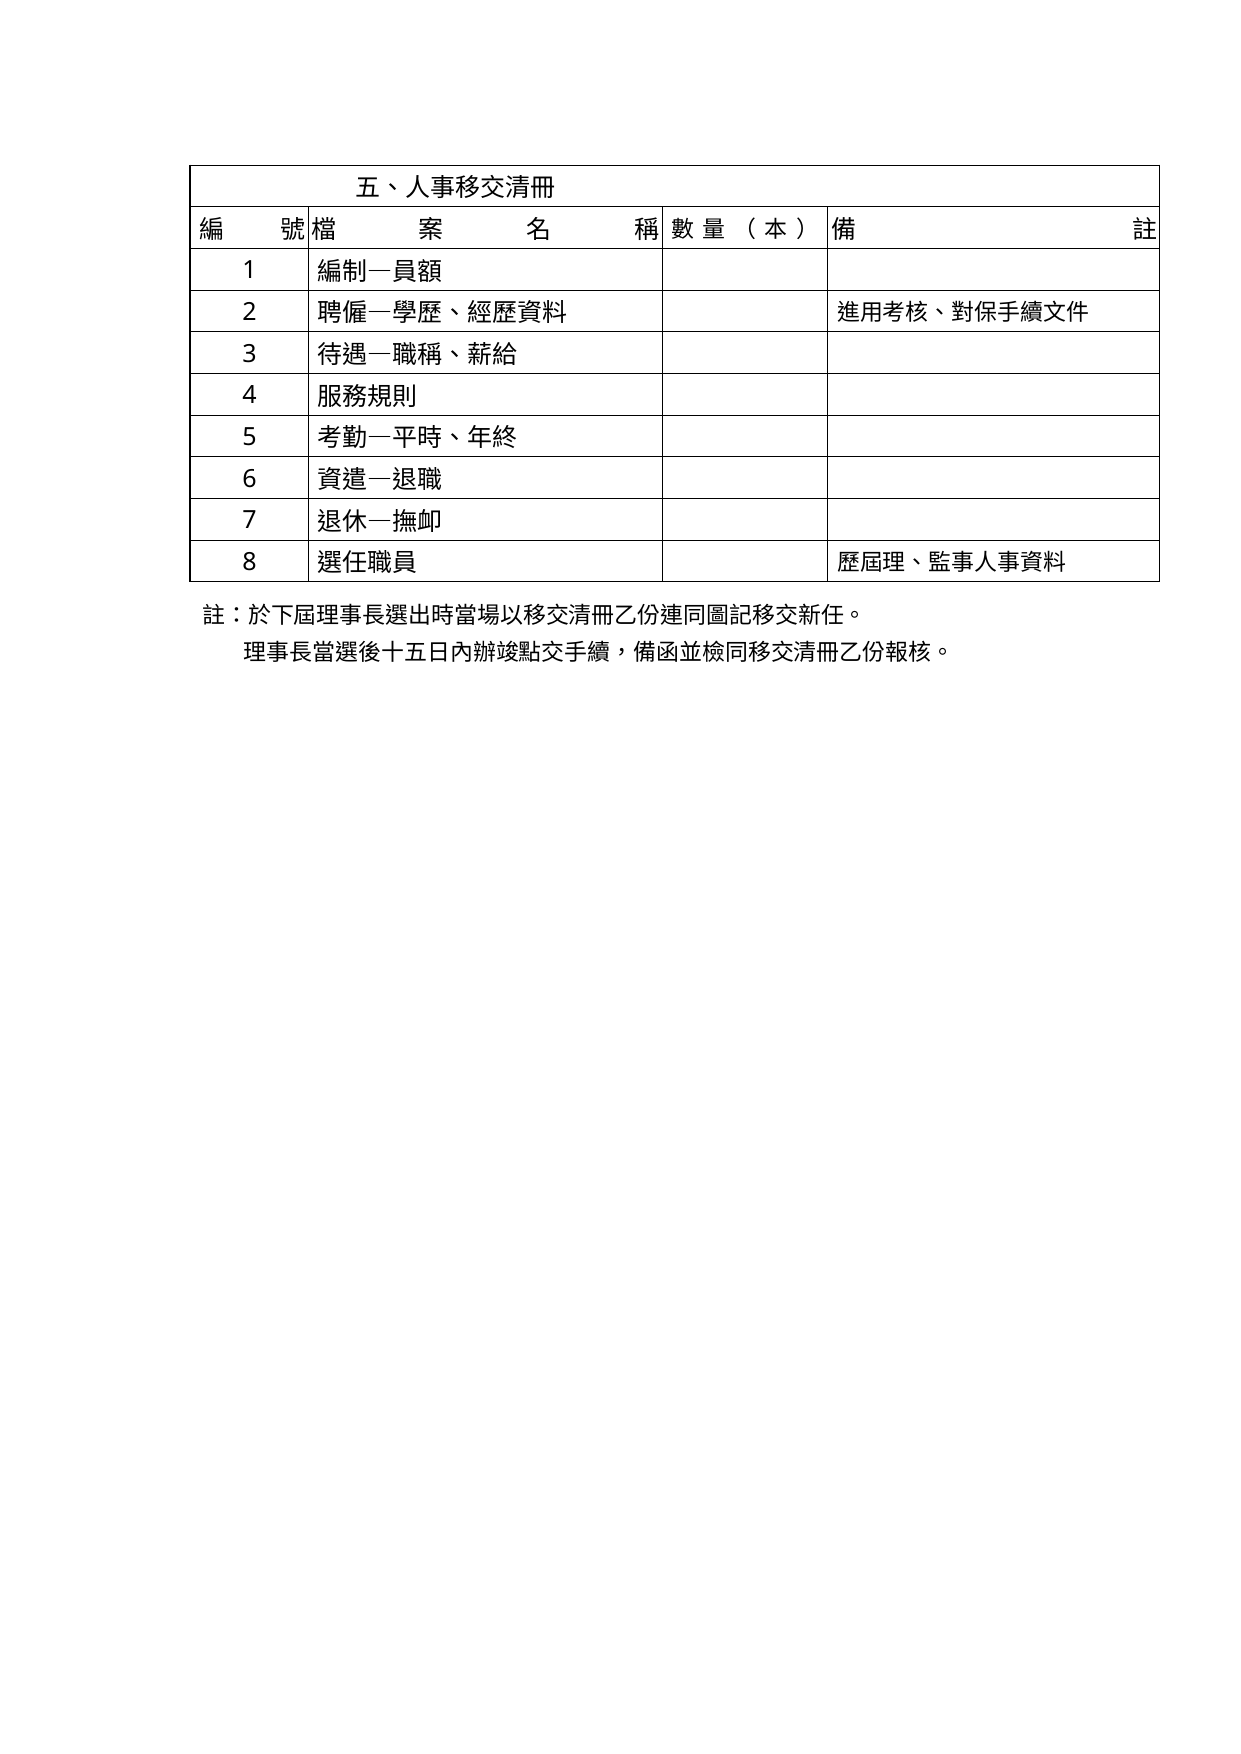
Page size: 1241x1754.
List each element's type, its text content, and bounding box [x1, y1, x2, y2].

table_cell [663, 416, 827, 456]
table_cell 備註 [828, 207, 1159, 248]
table_cell [828, 332, 1159, 373]
table_cell 1 [191, 249, 308, 289]
table_cell 待遇—職稱、薪給 [309, 332, 662, 373]
table_cell [663, 249, 827, 289]
table_cell [663, 291, 827, 331]
table_cell 8 [191, 541, 308, 581]
table_cell 檔案名稱 [309, 207, 662, 248]
table_cell [828, 499, 1159, 539]
table_header 五、人事移交清冊 [191, 166, 1159, 206]
table_cell 2 [191, 291, 308, 331]
text 註：於下屆理事長選出時當場以移交清冊乙份連同圖記移交新任。 [202, 595, 1053, 632]
table_cell 進用考核、對保手續文件 [828, 291, 1159, 331]
table_cell 3 [191, 332, 308, 373]
table_cell [663, 457, 827, 498]
table_cell 選任職員 [309, 541, 662, 581]
table_cell [663, 374, 827, 414]
table_cell 聘僱—學歷、經歷資料 [309, 291, 662, 331]
table_cell [828, 374, 1159, 414]
table_cell [828, 249, 1159, 289]
table_cell [828, 457, 1159, 498]
table_cell [828, 416, 1159, 456]
table_cell 7 [191, 499, 308, 539]
table_cell 4 [191, 374, 308, 414]
table_cell [663, 541, 827, 581]
table_cell [663, 332, 827, 373]
table_cell [663, 499, 827, 539]
table_cell 歷屆理、監事人事資料 [828, 541, 1159, 581]
table_cell 6 [191, 457, 308, 498]
table_cell 退休—撫卹 [309, 499, 662, 539]
table_cell 編號 [191, 207, 308, 248]
table_cell 數量（本） [663, 207, 827, 248]
table_cell 資遣—退職 [309, 457, 662, 498]
table_cell 編制—員額 [309, 249, 662, 289]
text 理事長當選後十五日內辦竣點交手續，備函並檢同移交清冊乙份報核。 [187, 632, 1053, 670]
table_cell 服務規則 [309, 374, 662, 414]
table_cell 考勤—平時、年終 [309, 416, 662, 456]
table_cell 5 [191, 416, 308, 456]
